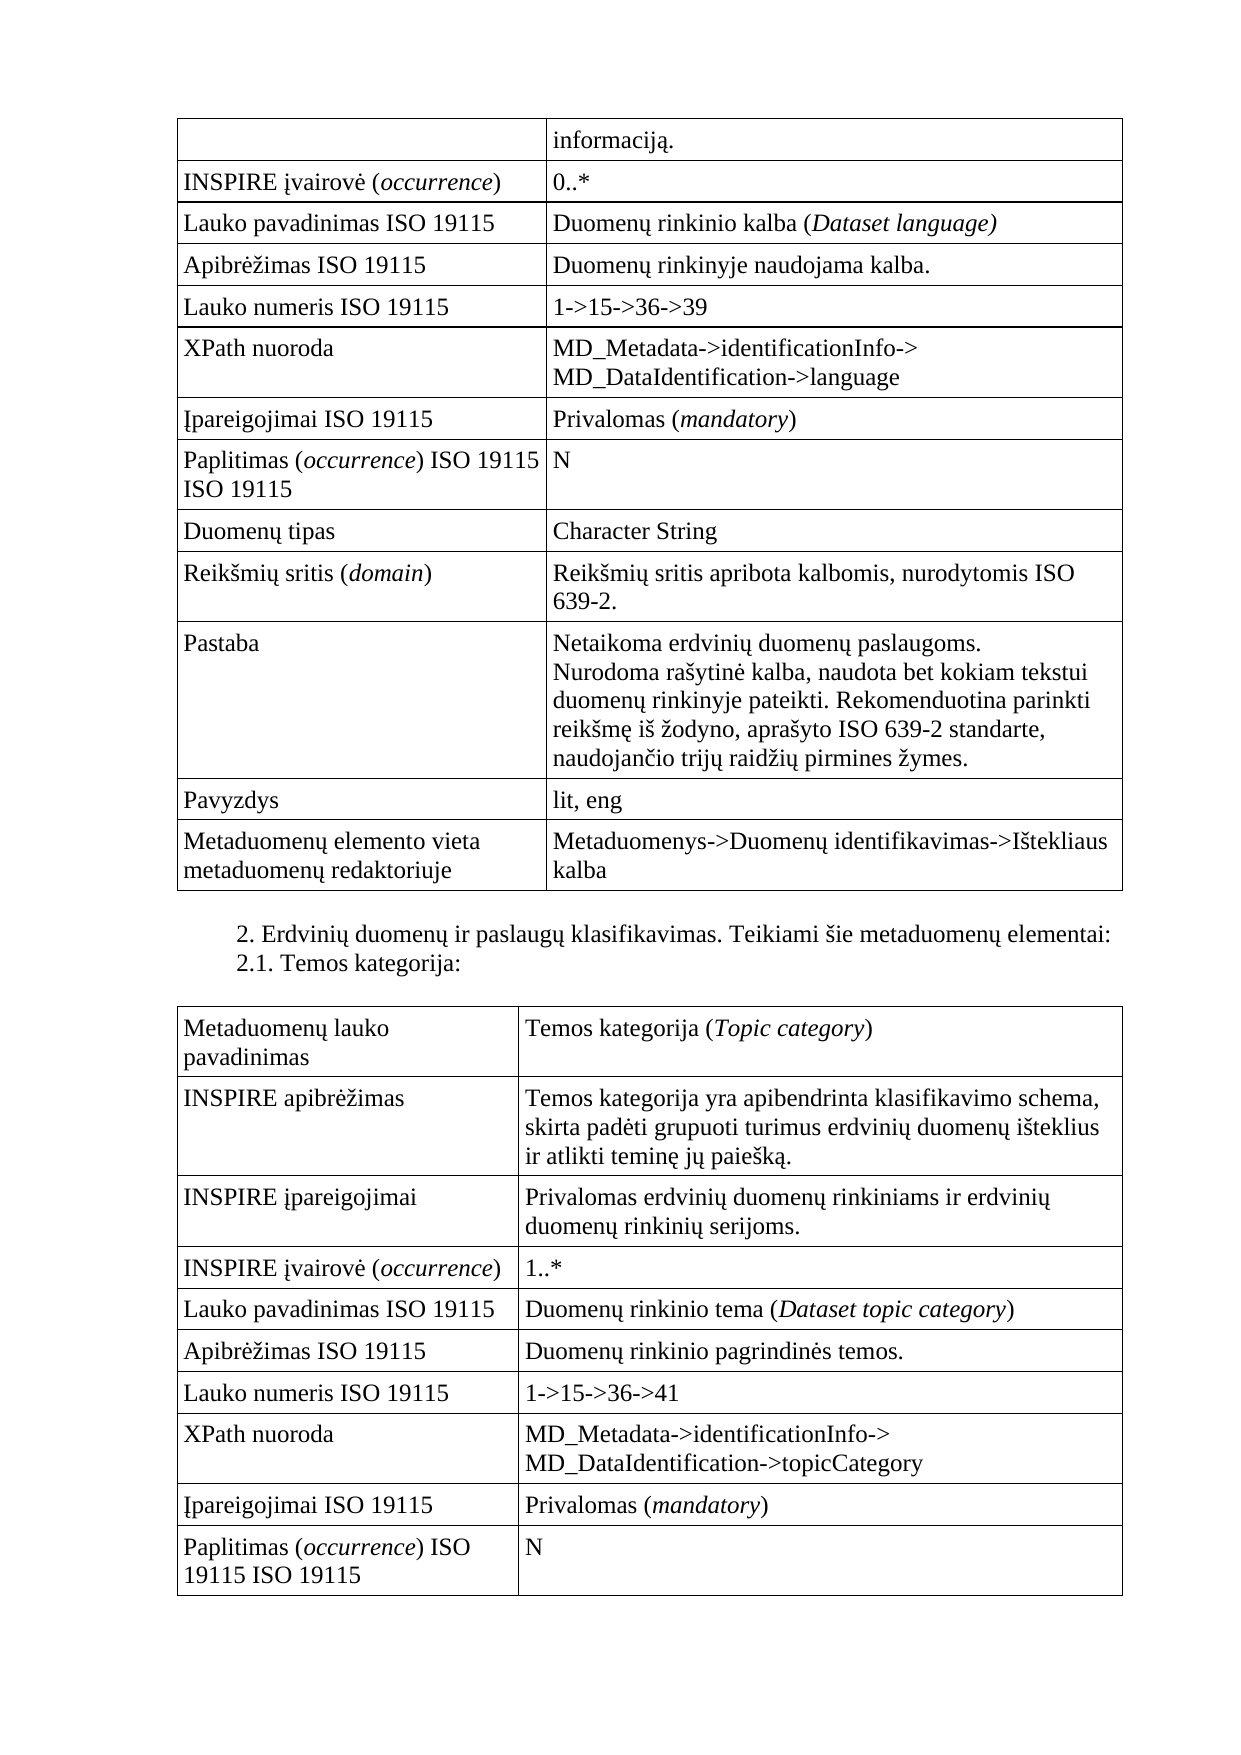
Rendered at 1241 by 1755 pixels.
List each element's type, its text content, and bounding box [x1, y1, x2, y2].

table_cell Temos kategorija yra apibendrinta klasifikavimo schema, skirta padėti grupuoti turimus erdvinių duomenų išteklius ir atlikti teminę jų paiešką. [519, 1077, 1122, 1175]
table_cell Lauko pavadinimas ISO 19115 [178, 1289, 518, 1329]
table_header Metaduomenų lauko pavadinimas [178, 1007, 518, 1076]
table_cell INSPIRE apibrėžimas [178, 1077, 518, 1175]
table_cell XPath nuoroda [178, 328, 546, 397]
table_cell Pavyzdys [178, 779, 546, 819]
table_cell Įpareigojimai ISO 19115 [178, 398, 546, 438]
table_cell Apibrėžimas ISO 19115 [178, 1330, 518, 1371]
table_cell Netaikoma erdvinių duomenų paslaugoms. Nurodoma rašytinė kalba, naudota bet kokiam tekstui duomenų rinkinyje pateikti. Rekomenduotina parinkti reikšmę iš žodyno, aprašyto ISO 639-2 standarte, naudojančio trijų raidžių pirmines žymes. [547, 622, 1122, 778]
table_cell N [519, 1526, 1122, 1595]
table_cell Metaduomenų elemento vieta metaduomenų redaktoriuje [178, 820, 546, 890]
table_cell lit, eng [547, 779, 1122, 819]
table_cell Privalomas erdvinių duomenų rinkiniams ir erdvinių duomenų rinkinių serijoms. [519, 1176, 1122, 1246]
table_cell Character String [547, 510, 1122, 551]
text 2.1. Temos kategorija: [177, 948, 1122, 977]
table_cell INSPIRE įvairovė (occurrence) [178, 1247, 518, 1287]
text 2. Erdvinių duomenų ir paslaugų klasifikavimas. Teikiami šie metaduomenų elementai: [177, 919, 1122, 948]
table_cell Duomenų rinkinio pagrindinės temos. [519, 1330, 1122, 1371]
table_cell Paplitimas (occurrence) ISO 19115 ISO 19115 [178, 1526, 518, 1595]
table_cell INSPIRE įvairovė (occurrence) [178, 161, 546, 201]
table_cell MD_Metadata->identificationInfo-> MD_DataIdentification->language [547, 328, 1122, 397]
table_cell Paplitimas (occurrence) ISO 19115 ISO 19115 [178, 440, 546, 509]
table_cell Privalomas (mandatory) [519, 1484, 1122, 1524]
table_cell Duomenų rinkinio tema (Dataset topic category) [519, 1289, 1122, 1329]
table_cell Metaduomenys->Duomenų identifikavimas->Ištekliaus kalba [547, 820, 1122, 890]
table_cell MD_Metadata->identificationInfo-> MD_DataIdentification->topicCategory [519, 1414, 1122, 1483]
table_cell 1->15->36->39 [547, 286, 1122, 326]
table_cell 1->15->36->41 [519, 1372, 1122, 1412]
table_header Temos kategorija (Topic category) [519, 1007, 1122, 1076]
table_cell Lauko numeris ISO 19115 [178, 1372, 518, 1412]
table_cell Įpareigojimai ISO 19115 [178, 1484, 518, 1524]
table_cell Pastaba [178, 622, 546, 778]
table_cell [178, 119, 546, 160]
table_cell Apibrėžimas ISO 19115 [178, 244, 546, 285]
table_cell Duomenų tipas [178, 510, 546, 551]
table_cell Privalomas (mandatory) [547, 398, 1122, 438]
table_cell Reikšmių sritis (domain) [178, 552, 546, 621]
table_cell 0..* [547, 161, 1122, 201]
table_cell Lauko pavadinimas ISO 19115 [178, 203, 546, 243]
table_cell N [547, 440, 1122, 509]
table_cell 1..* [519, 1247, 1122, 1287]
table_cell Duomenų rinkinyje naudojama kalba. [547, 244, 1122, 285]
table_cell INSPIRE įpareigojimai [178, 1176, 518, 1246]
table_cell Reikšmių sritis apribota kalbomis, nurodytomis ISO 639-2. [547, 552, 1122, 621]
table_cell XPath nuoroda [178, 1414, 518, 1483]
table_cell informaciją. [547, 119, 1122, 160]
table_cell Lauko numeris ISO 19115 [178, 286, 546, 326]
table_cell Duomenų rinkinio kalba (Dataset language) [547, 203, 1122, 243]
